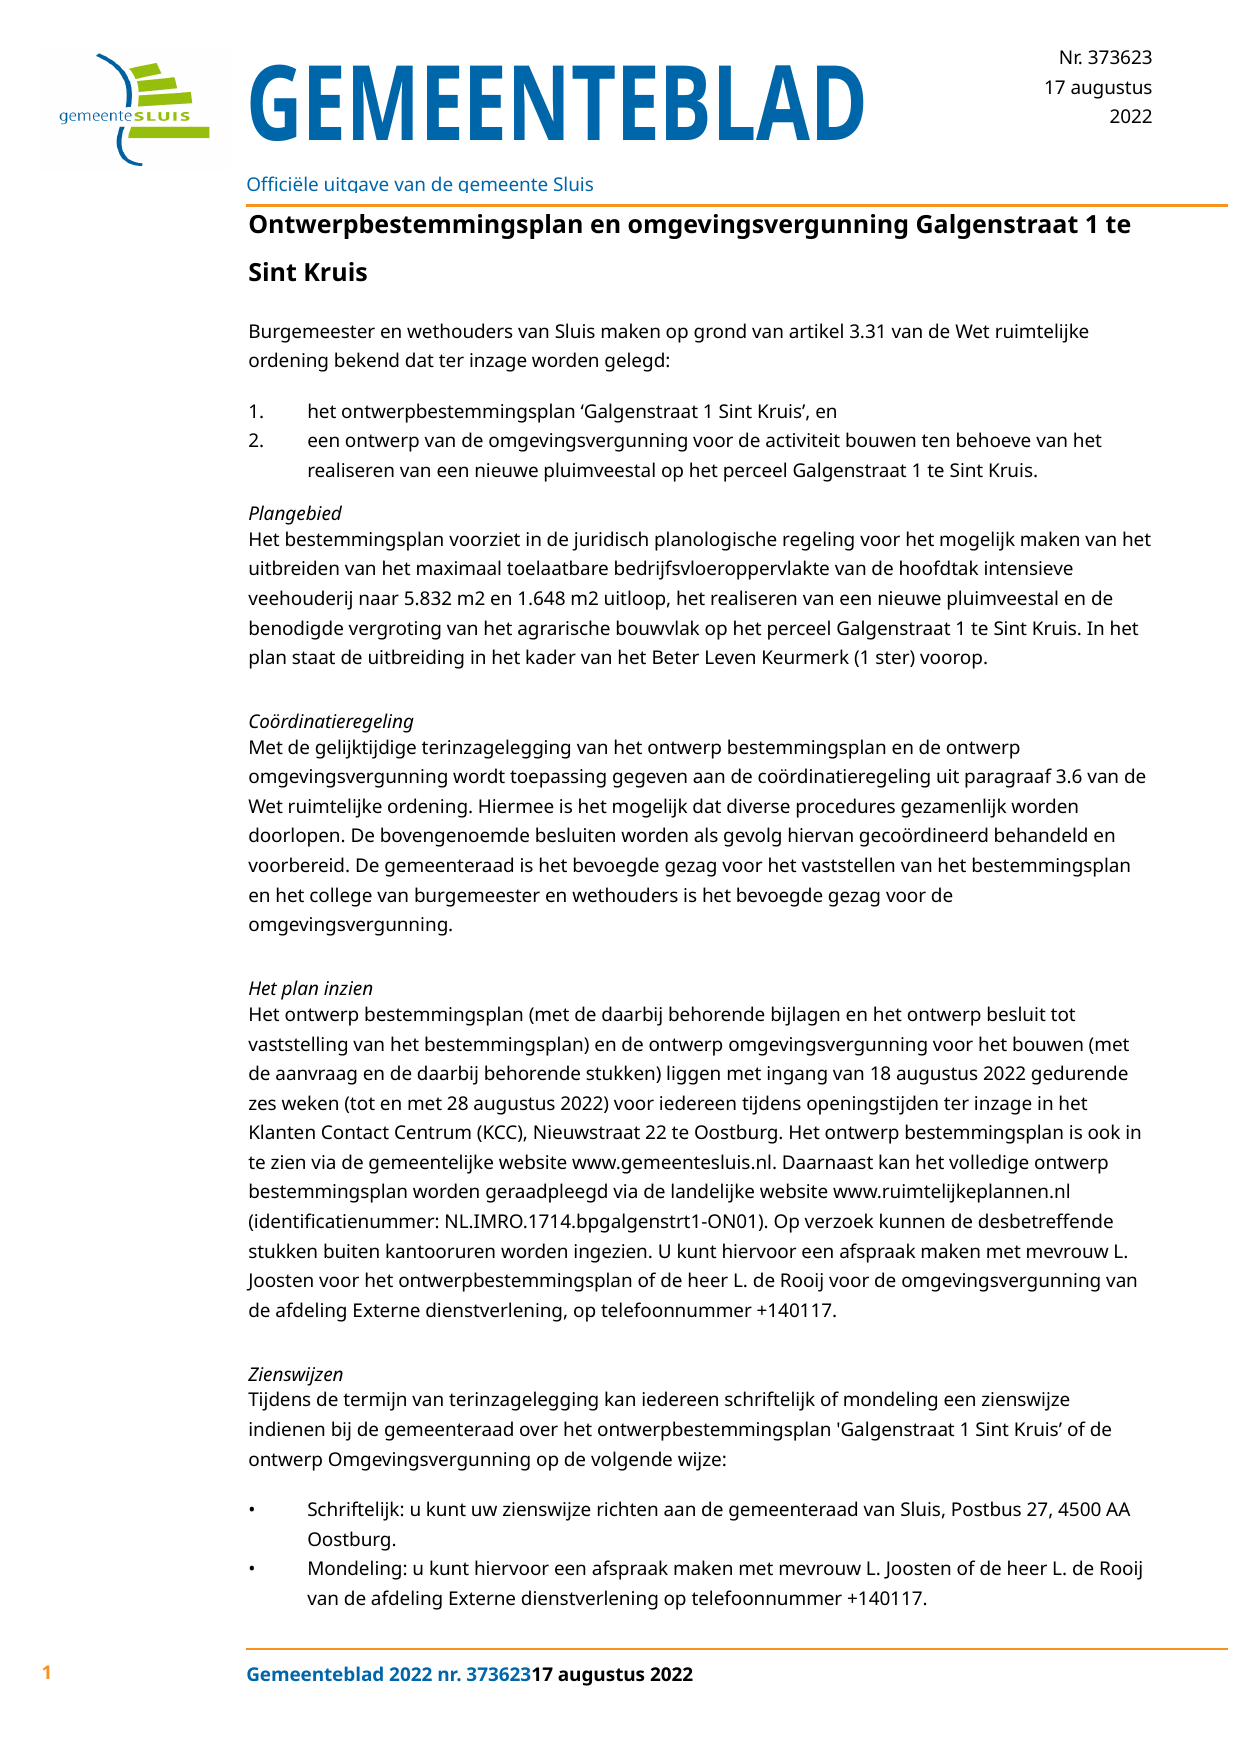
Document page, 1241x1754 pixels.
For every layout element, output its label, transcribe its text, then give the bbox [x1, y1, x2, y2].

picture [41, 47, 231, 172]
list een ontwerp van de omgevingsvergunning voor de activiteit bouwen ten behoeve van het realiseren van een nieuwe pluimveestal op het perceel Galgenstraat 1 te Sint Kruis. [248, 427, 1152, 483]
text Met de gelijktijdige terinzagelegging van het ontwerp bestemmingsplan en de ontwerp omgevingsvergunning wordt toepassing gegeven aan de coördinatieregeling uit paragraaf 3.6 van de Wet ruimtelijke ordening. Hiermee is het mogelijk dat diverse procedures gezamenlijk worden doorlopen. De bovengenoemde besluiten worden als gevolg hiervan gecoördineerd behandeld en voorbereid. De gemeenteraad is het bevoegde gezag voor het vaststellen van het bestemmingsplan en het college van burgemeester en wethouders is het bevoegde gezag voor de omgevingsvergunning. [248, 734, 1152, 937]
text Het plan inzien [248, 975, 1152, 1001]
text Zienswijzen [248, 1361, 1152, 1387]
text Het bestemmingsplan voorziet in de juridisch planologische regeling voor het mogelijk maken van het uitbreiden van het maximaal toelaatbare bedrijfsvloeroppervlakte van de hoofdtak intensieve veehouderij naar 5.832 m2 en 1.648 m2 uitloop, het realiseren van een nieuwe pluimveestal en de benodigde vergroting van het agrarische bouwvlak op het perceel Galgenstraat 1 te Sint Kruis. In het plan staat de uitbreiding in het kader van het Beter Leven Keurmerk (1 ster) voorop. [248, 526, 1152, 670]
text Het ontwerp bestemmingsplan (met de daarbij behorende bijlagen en het ontwerp besluit tot vaststelling van het bestemmingsplan) en de ontwerp omgevingsvergunning voor het bouwen (met de aanvraag en de daarbij behorende stukken) liggen met ingang van 18 augustus 2022 gedurende zes weken (tot en met 28 augustus 2022) voor iedereen tijdens openingstijden ter inzage in het Klanten Contact Centrum (KCC), Nieuwstraat 22 te Oostburg. Het ontwerp bestemmingsplan is ook in te zien via de gemeentelijke website www.gemeentesluis.nl. Daarnaast kan het volledige ontwerp bestemmingsplan worden geraadpleegd via de landelijke website www.ruimtelijkeplannen.nl (identificatienummer: NL.IMRO.1714.bpgalgenstrt1-ON01). Op verzoek kunnen de desbetreffende stukken buiten kantooruren worden ingezien. U kunt hiervoor een afspraak maken met mevrouw L. Joosten voor het ontwerpbestemmingsplan of de heer L. de Rooij voor de omgevingsvergunning van de afdeling Externe dienstverlening, op telefoonnummer +140117. [248, 1001, 1152, 1323]
list Schriftelijk: u kunt uw zienswijze richten aan de gemeenteraad van Sluis, Postbus 27, 4500 AA Oostburg. [248, 1496, 1152, 1552]
text Plangebied [248, 500, 1152, 526]
text Burgemeester en wethouders van Sluis maken op grond van artikel 3.31 van de Wet ruimtelijke ordening bekend dat ter inzage worden gelegd: [248, 318, 1152, 373]
text Tijdens de termijn van terinzagelegging kan iedereen schriftelijk of mondeling een zienswijze indienen bij de gemeenteraad over het ontwerpbestemmingsplan 'Galgenstraat 1 Sint Kruis’ of de ontwerp Omgevingsvergunning op de volgende wijze: [248, 1387, 1152, 1472]
list het ontwerpbestemmingsplan ‘Galgenstraat 1 Sint Kruis’, en [248, 398, 1152, 424]
list Mondeling: u kunt hiervoor een afspraak maken met mevrouw L. Joosten of de heer L. de Rooij van de afdeling Externe dienstverlening op telefoonnummer +140117. [248, 1555, 1152, 1611]
text Ontwerpbestemmingsplan en omgevingsvergunning Galgenstraat 1 te Sint Kruis [248, 207, 1152, 288]
text Coördinatieregeling [248, 708, 1152, 734]
